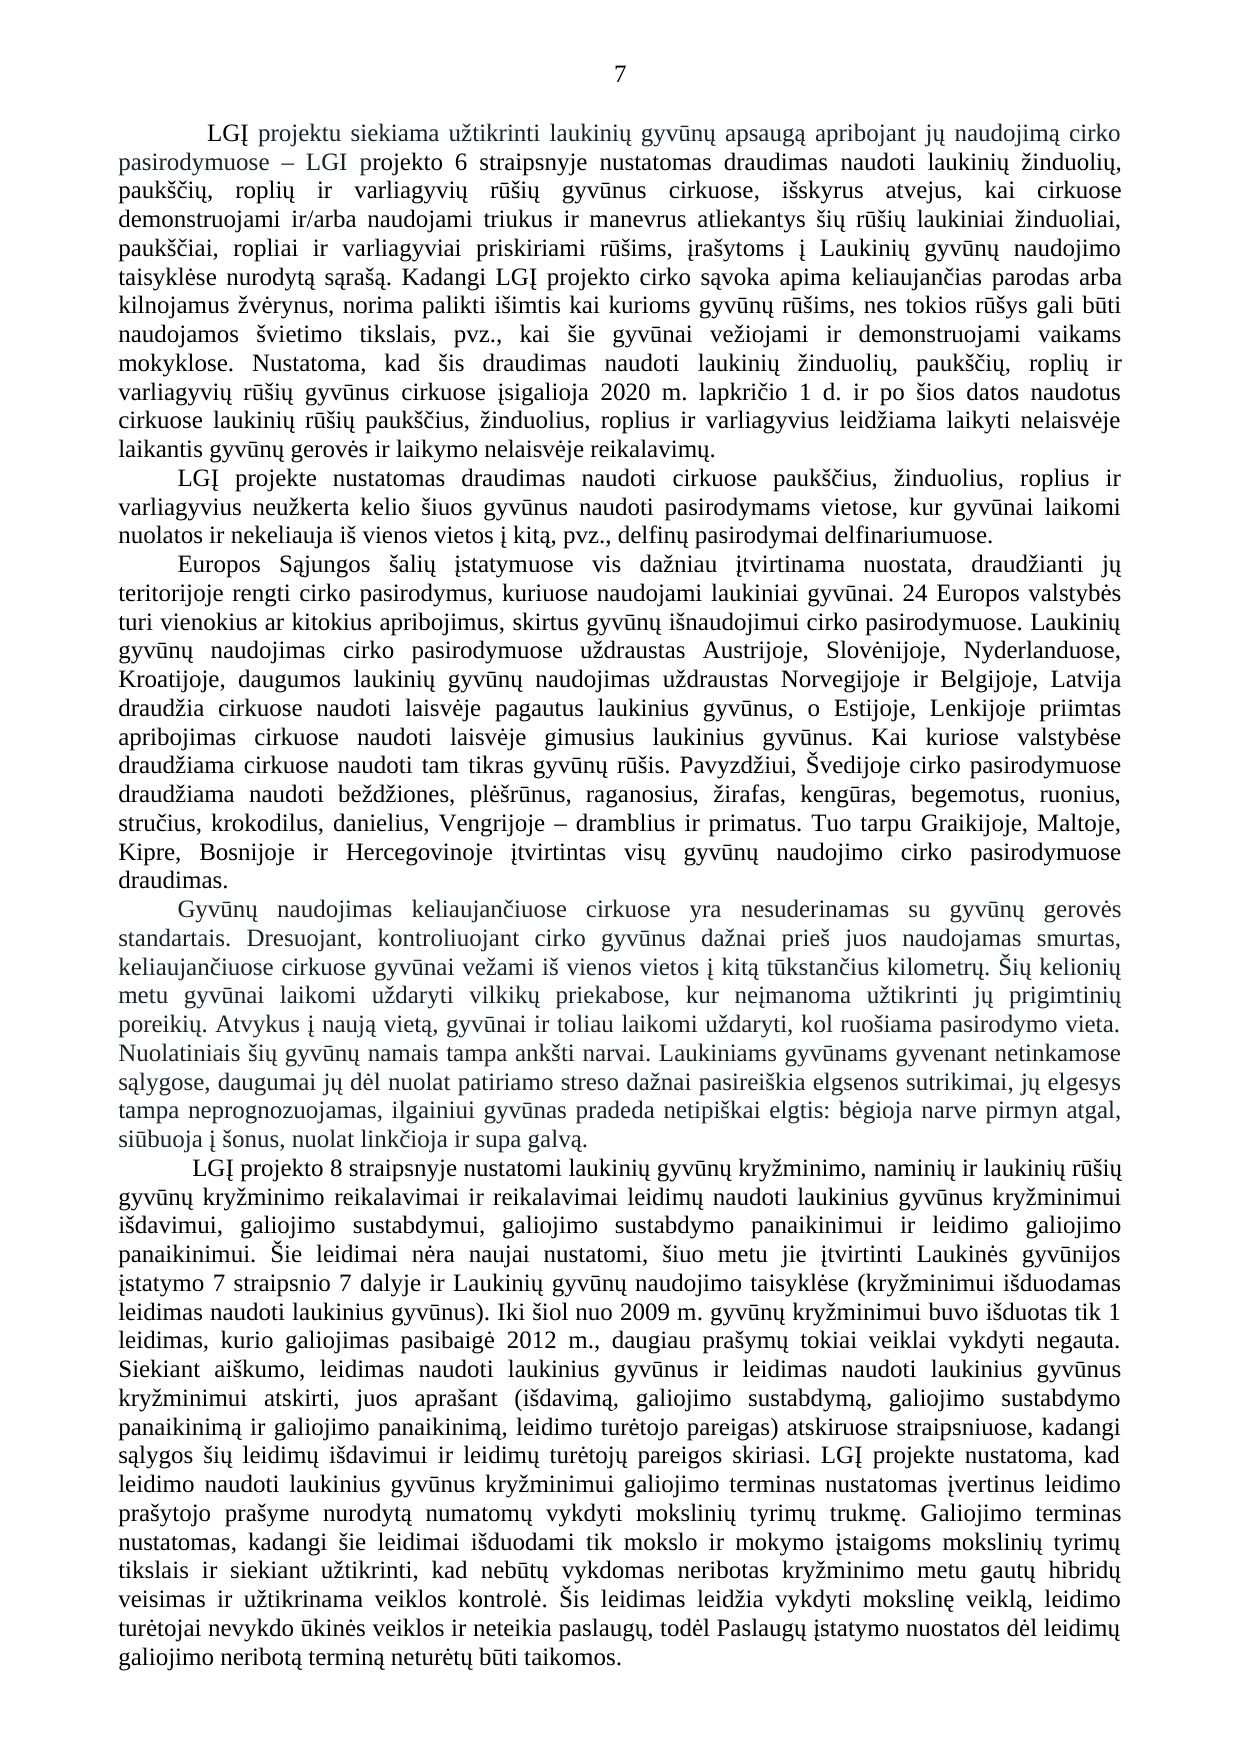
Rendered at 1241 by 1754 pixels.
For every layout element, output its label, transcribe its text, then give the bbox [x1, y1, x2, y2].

text LGĮ projekte nustatomas draudimas naudoti cirkuose paukščius, žinduolius, roplius ir varliagyvius neužkerta kelio šiuos gyvūnus naudoti pasirodymams vietose, kur gyvūnai laikomi nuolatos ir nekeliauja iš vienos vietos į kitą, pvz., delfinų pasirodymai delfinariumuose. [118, 463, 1122, 549]
text Europos Sąjungos šalių įstatymuose vis dažniau įtvirtinama nuostata, draudžianti jų teritorijoje rengti cirko pasirodymus, kuriuose naudojami laukiniai gyvūnai. 24 Europos valstybės turi vienokius ar kitokius apribojimus, skirtus gyvūnų išnaudojimui cirko pasirodymuose. Laukinių gyvūnų naudojimas cirko pasirodymuose uždraustas Austrijoje, Slovėnijoje, Nyderlanduose, Kroatijoje, daugumos laukinių gyvūnų naudojimas uždraustas Norvegijoje ir Belgijoje, Latvija draudžia cirkuose naudoti laisvėje pagautus laukinius gyvūnus, o Estijoje, Lenkijoje priimtas apribojimas cirkuose naudoti laisvėje gimusius laukinius gyvūnus. Kai kuriose valstybėse draudžiama cirkuose naudoti tam tikras gyvūnų rūšis. Pavyzdžiui, Švedijoje cirko pasirodymuose draudžiama naudoti beždžiones, plėšrūnus, raganosius, žirafas, kengūras, begemotus, ruonius, stručius, krokodilus, danielius, Vengrijoje – dramblius ir primatus. Tuo tarpu Graikijoje, Maltoje, Kipre, Bosnijoje ir Hercegovinoje įtvirtintas visų gyvūnų naudojimo cirko pasirodymuose draudimas. [118, 549, 1122, 894]
text LGĮ projektu siekiama užtikrinti laukinių gyvūnų apsaugą apribojant jų naudojimą cirko pasirodymuose – LGI projekto 6 straipsnyje nustatomas draudimas naudoti laukinių žinduolių, paukščių, roplių ir varliagyvių rūšių gyvūnus cirkuose, išskyrus atvejus, kai cirkuose demonstruojami ir/arba naudojami triukus ir manevrus atliekantys šių rūšių laukiniai žinduoliai, paukščiai, ropliai ir varliagyviai priskiriami rūšims, įrašytoms į Laukinių gyvūnų naudojimo taisyklėse nurodytą sąrašą. Kadangi LGĮ projekto cirko sąvoka apima keliaujančias parodas arba kilnojamus žvėrynus, norima palikti išimtis kai kurioms gyvūnų rūšims, nes tokios rūšys gali būti naudojamos švietimo tikslais, pvz., kai šie gyvūnai vežiojami ir demonstruojami vaikams mokyklose. Nustatoma, kad šis draudimas naudoti laukinių žinduolių, paukščių, roplių ir varliagyvių rūšių gyvūnus cirkuose įsigalioja 2020 m. lapkričio 1 d. ir po šios datos naudotus cirkuose laukinių rūšių paukščius, žinduolius, roplius ir varliagyvius leidžiama laikyti nelaisvėje laikantis gyvūnų gerovės ir laikymo nelaisvėje reikalavimų. [118, 118, 1122, 463]
text LGĮ projekto 8 straipsnyje nustatomi laukinių gyvūnų kryžminimo, naminių ir laukinių rūšių gyvūnų kryžminimo reikalavimai ir reikalavimai leidimų naudoti laukinius gyvūnus kryžminimui išdavimui, galiojimo sustabdymui, galiojimo sustabdymo panaikinimui ir leidimo galiojimo panaikinimui. Šie leidimai nėra naujai nustatomi, šiuo metu jie įtvirtinti Laukinės gyvūnijos įstatymo 7 straipsnio 7 dalyje ir Laukinių gyvūnų naudojimo taisyklėse (kryžminimui išduodamas leidimas naudoti laukinius gyvūnus). Iki šiol nuo 2009 m. gyvūnų kryžminimui buvo išduotas tik 1 leidimas, kurio galiojimas pasibaigė 2012 m., daugiau prašymų tokiai veiklai vykdyti negauta. Siekiant aiškumo, leidimas naudoti laukinius gyvūnus ir leidimas naudoti laukinius gyvūnus kryžminimui atskirti, juos aprašant (išdavimą, galiojimo sustabdymą, galiojimo sustabdymo panaikinimą ir galiojimo panaikinimą, leidimo turėtojo pareigas) atskiruose straipsniuose, kadangi sąlygos šių leidimų išdavimui ir leidimų turėtojų pareigos skiriasi. LGĮ projekte nustatoma, kad leidimo naudoti laukinius gyvūnus kryžminimui galiojimo terminas nustatomas įvertinus leidimo prašytojo prašyme nurodytą numatomų vykdyti mokslinių tyrimų trukmę. Galiojimo terminas nustatomas, kadangi šie leidimai išduodami tik mokslo ir mokymo įstaigoms mokslinių tyrimų tikslais ir siekiant užtikrinti, kad nebūtų vykdomas neribotas kryžminimo metu gautų hibridų veisimas ir užtikrinama veiklos kontrolė. Šis leidimas leidžia vykdyti mokslinę veiklą, leidimo turėtojai nevykdo ūkinės veiklos ir neteikia paslaugų, todėl Paslaugų įstatymo nuostatos dėl leidimų galiojimo neribotą terminą neturėtų būti taikomos. [118, 1153, 1122, 1671]
text Gyvūnų naudojimas keliaujančiuose cirkuose yra nesuderinamas su gyvūnų gerovės standartais. Dresuojant, kontroliuojant cirko gyvūnus dažnai prieš juos naudojamas smurtas, keliaujančiuose cirkuose gyvūnai vežami iš vienos vietos į kitą tūkstančius kilometrų. Šių kelionių metu gyvūnai laikomi uždaryti vilkikų priekabose, kur neįmanoma užtikrinti jų prigimtinių poreikių. Atvykus į naują vietą, gyvūnai ir toliau laikomi uždaryti, kol ruošiama pasirodymo vieta. Nuolatiniais šių gyvūnų namais tampa ankšti narvai. Laukiniams gyvūnams gyvenant netinkamose sąlygose, daugumai jų dėl nuolat patiriamo streso dažnai pasireiškia elgsenos sutrikimai, jų elgesys tampa neprognozuojamas, ilgainiui gyvūnas pradeda netipiškai elgtis: bėgioja narve pirmyn atgal, siūbuoja į šonus, nuolat linkčioja ir supa galvą. [118, 894, 1122, 1153]
